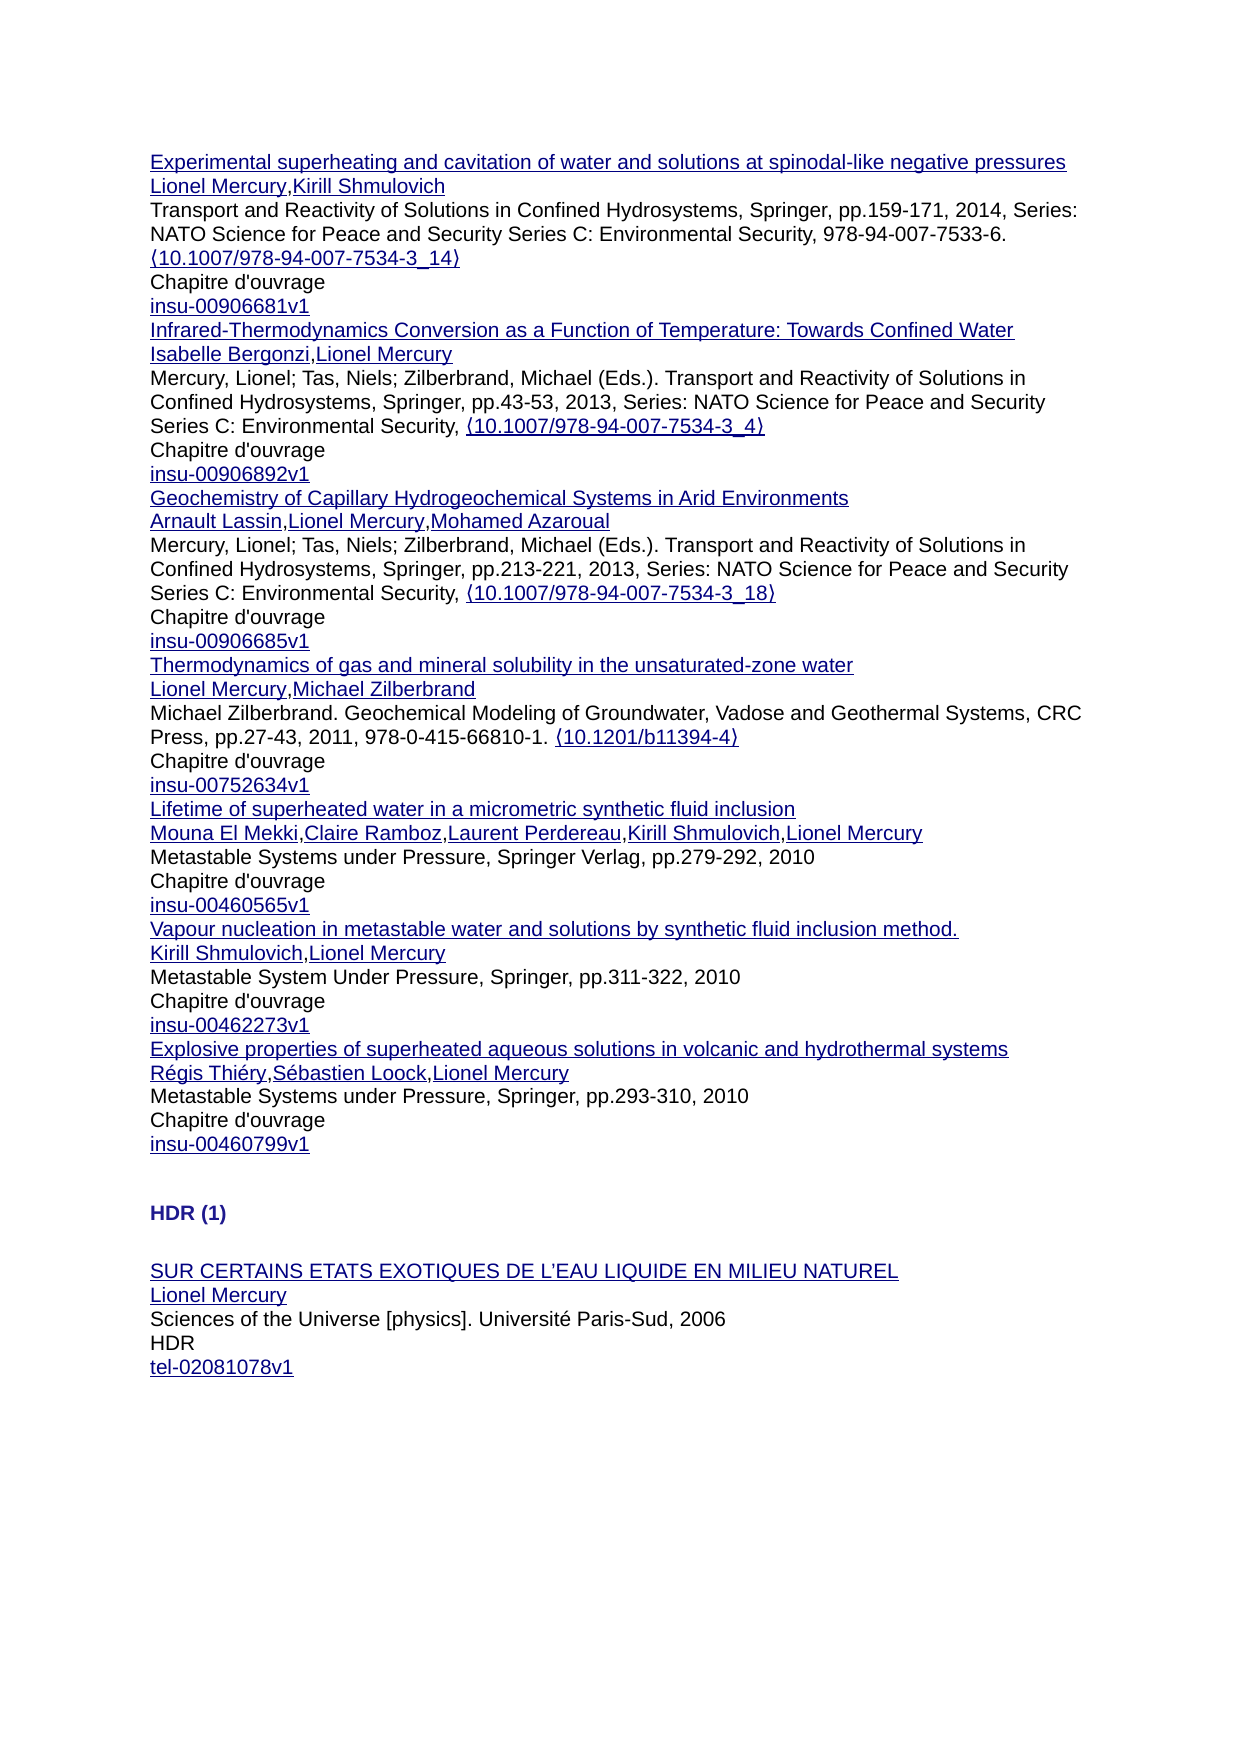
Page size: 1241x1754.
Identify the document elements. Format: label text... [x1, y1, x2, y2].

table_cell Infrared-Thermodynamics Conversion as a Function of Temperature: Towards Confined Water Isabelle Bergonzi,Lionel Mercury Mercury, Lionel; Tas, Niels; Zilberbrand, Michael (Eds.). Transport and Reactivity of Solutions in Confined Hydrosystems, Springer, pp.43-53, 2013, Series: NATO Science for Peace and Security Series C: Environmental Security, ⟨10.1007/978-94-007-7534-3_4⟩ Chapitre d'ouvrage insu-00906892v1 [150, 318, 1090, 485]
table_cell Lifetime of superheated water in a micrometric synthetic fluid inclusion Mouna El Mekki,Claire Ramboz,Laurent Perdereau,Kirill Shmulovich,Lionel Mercury Metastable Systems under Pressure, Springer Verlag, pp.279-292, 2010 Chapitre d'ouvrage insu-00460565v1 [150, 797, 1090, 917]
table_cell Vapour nucleation in metastable water and solutions by synthetic fluid inclusion method. Kirill Shmulovich,Lionel Mercury Metastable System Under Pressure, Springer, pp.311-322, 2010 Chapitre d'ouvrage insu-00462273v1 [150, 917, 1090, 1036]
table_header SUR CERTAINS ETATS EXOTIQUES DE L’EAU LIQUIDE EN MILIEU NATUREL Lionel Mercury Sciences of the Universe [physics]. Université Paris-Sud, 2006 HDR tel-02081078v1 [150, 1259, 1090, 1379]
table_cell Experimental superheating and cavitation of water and solutions at spinodal-like negative pressures Lionel Mercury,Kirill Shmulovich Transport and Reactivity of Solutions in Confined Hydrosystems, Springer, pp.159-171, 2014, Series: NATO Science for Peace and Security Series C: Environmental Security, 978-94-007-7533-6. ⟨10.1007/978-94-007-7534-3_14⟩ Chapitre d'ouvrage insu-00906681v1 [150, 150, 1090, 318]
subtitle HDR (1) [150, 1201, 1090, 1225]
table_cell Explosive properties of superheated aqueous solutions in volcanic and hydrothermal systems Régis Thiéry,Sébastien Loock,Lionel Mercury Metastable Systems under Pressure, Springer, pp.293-310, 2010 Chapitre d'ouvrage insu-00460799v1 [150, 1036, 1090, 1156]
table_cell Geochemistry of Capillary Hydrogeochemical Systems in Arid Environments Arnault Lassin,Lionel Mercury,Mohamed Azaroual Mercury, Lionel; Tas, Niels; Zilberbrand, Michael (Eds.). Transport and Reactivity of Solutions in Confined Hydrosystems, Springer, pp.213-221, 2013, Series: NATO Science for Peace and Security Series C: Environmental Security, ⟨10.1007/978-94-007-7534-3_18⟩ Chapitre d'ouvrage insu-00906685v1 [150, 485, 1090, 653]
table_cell Thermodynamics of gas and mineral solubility in the unsaturated-zone water Lionel Mercury,Michael Zilberbrand Michael Zilberbrand. Geochemical Modeling of Groundwater, Vadose and Geothermal Systems, CRC Press, pp.27-43, 2011, 978-0-415-66810-1. ⟨10.1201/b11394-4⟩ Chapitre d'ouvrage insu-00752634v1 [150, 653, 1090, 797]
